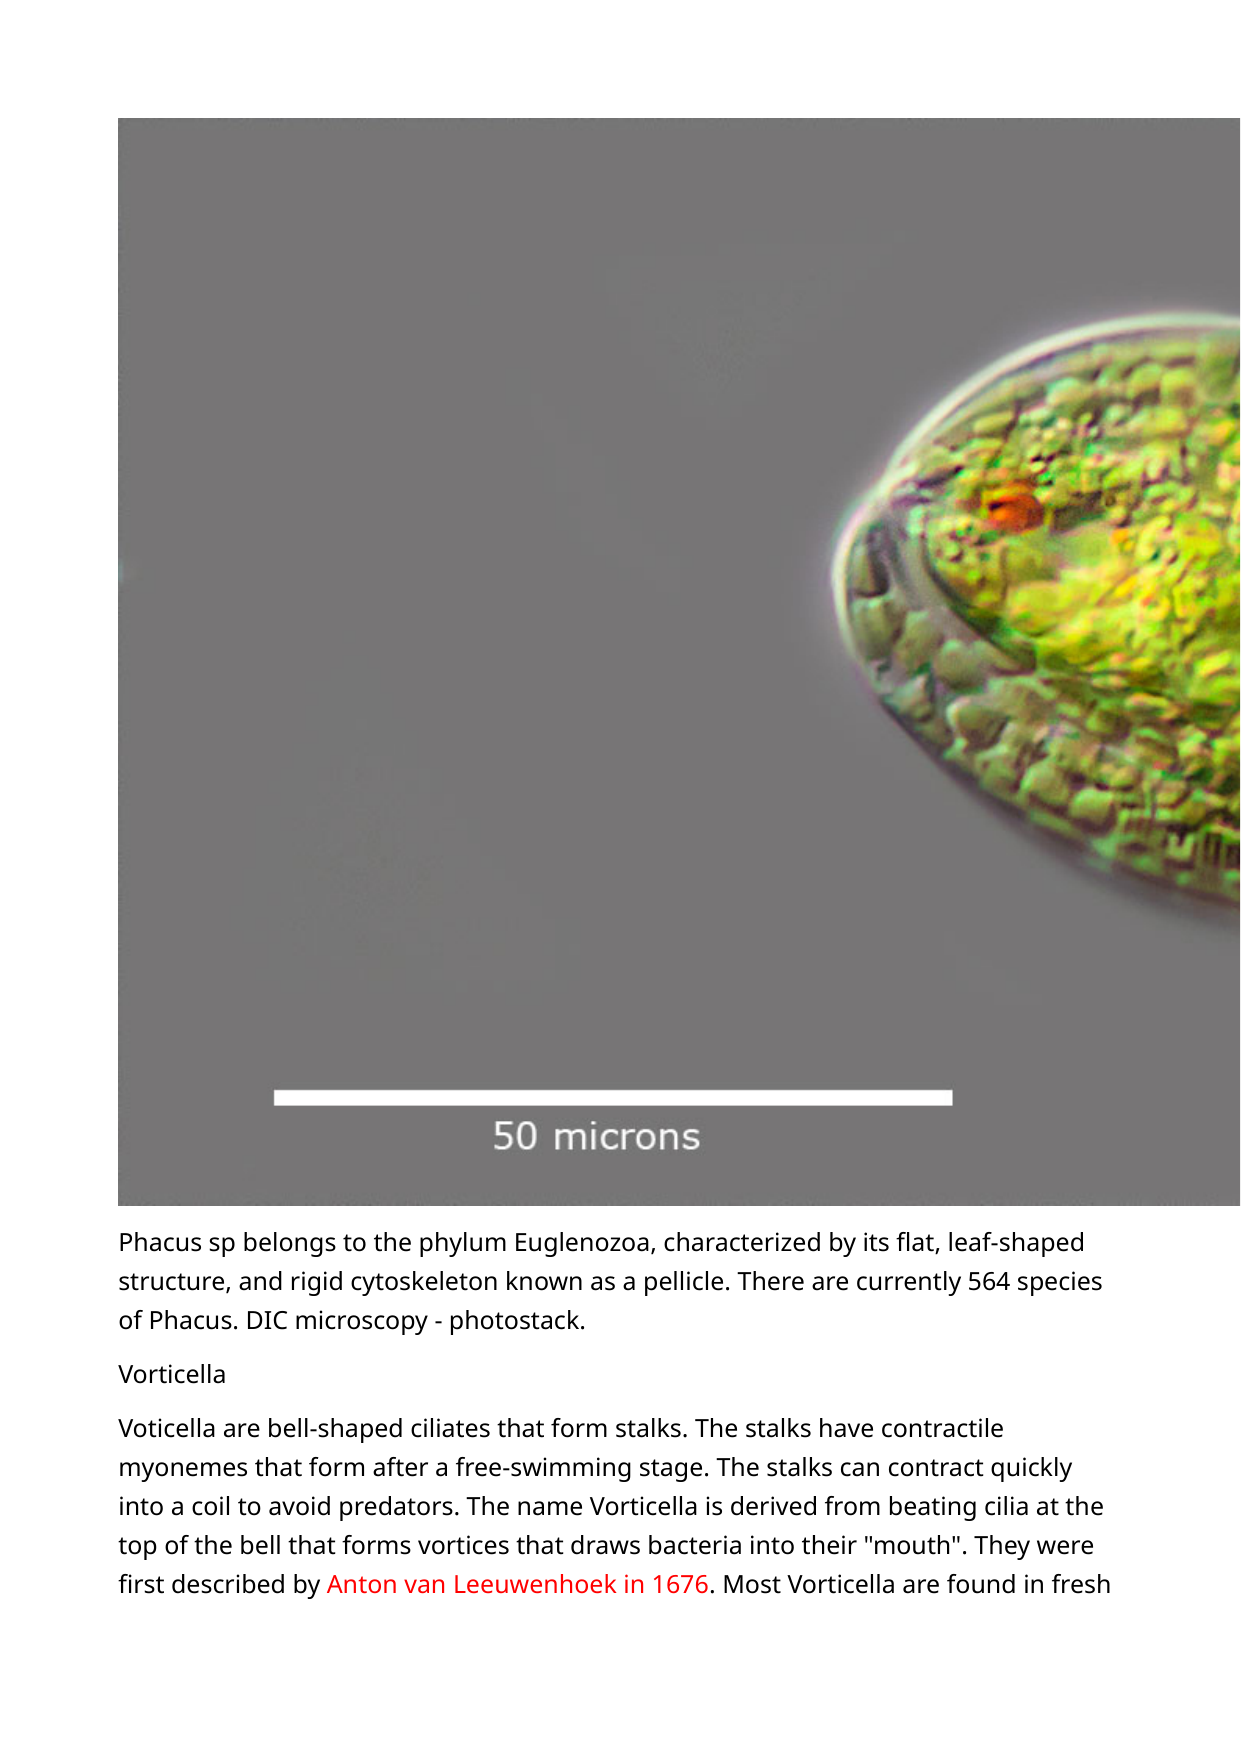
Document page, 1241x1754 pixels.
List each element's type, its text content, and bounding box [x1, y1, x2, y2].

text Phacus sp belongs to the phylum Euglenozoa, characterized by its flat, leaf-shaped structure, and rigid cytoskeleton known as a pellicle. There are currently 564 species of Phacus. DIC microscopy - photostack. [118, 1224, 1122, 1337]
text Vorticella [118, 1357, 1122, 1391]
text Voticella are bell-shaped ciliates that form stalks. The stalks have contractile myonemes that form after a free-swimming stage. The stalks can contract quickly into a coil to avoid predators. The name Vorticella is derived from beating cilia at the top of the bell that forms vortices that draws bacteria into their "mouth". They were first described by Anton van Leeuwenhoek in 1676. Most Vorticella are found in fresh [118, 1410, 1122, 1601]
picture [118, 118, 1241, 1206]
